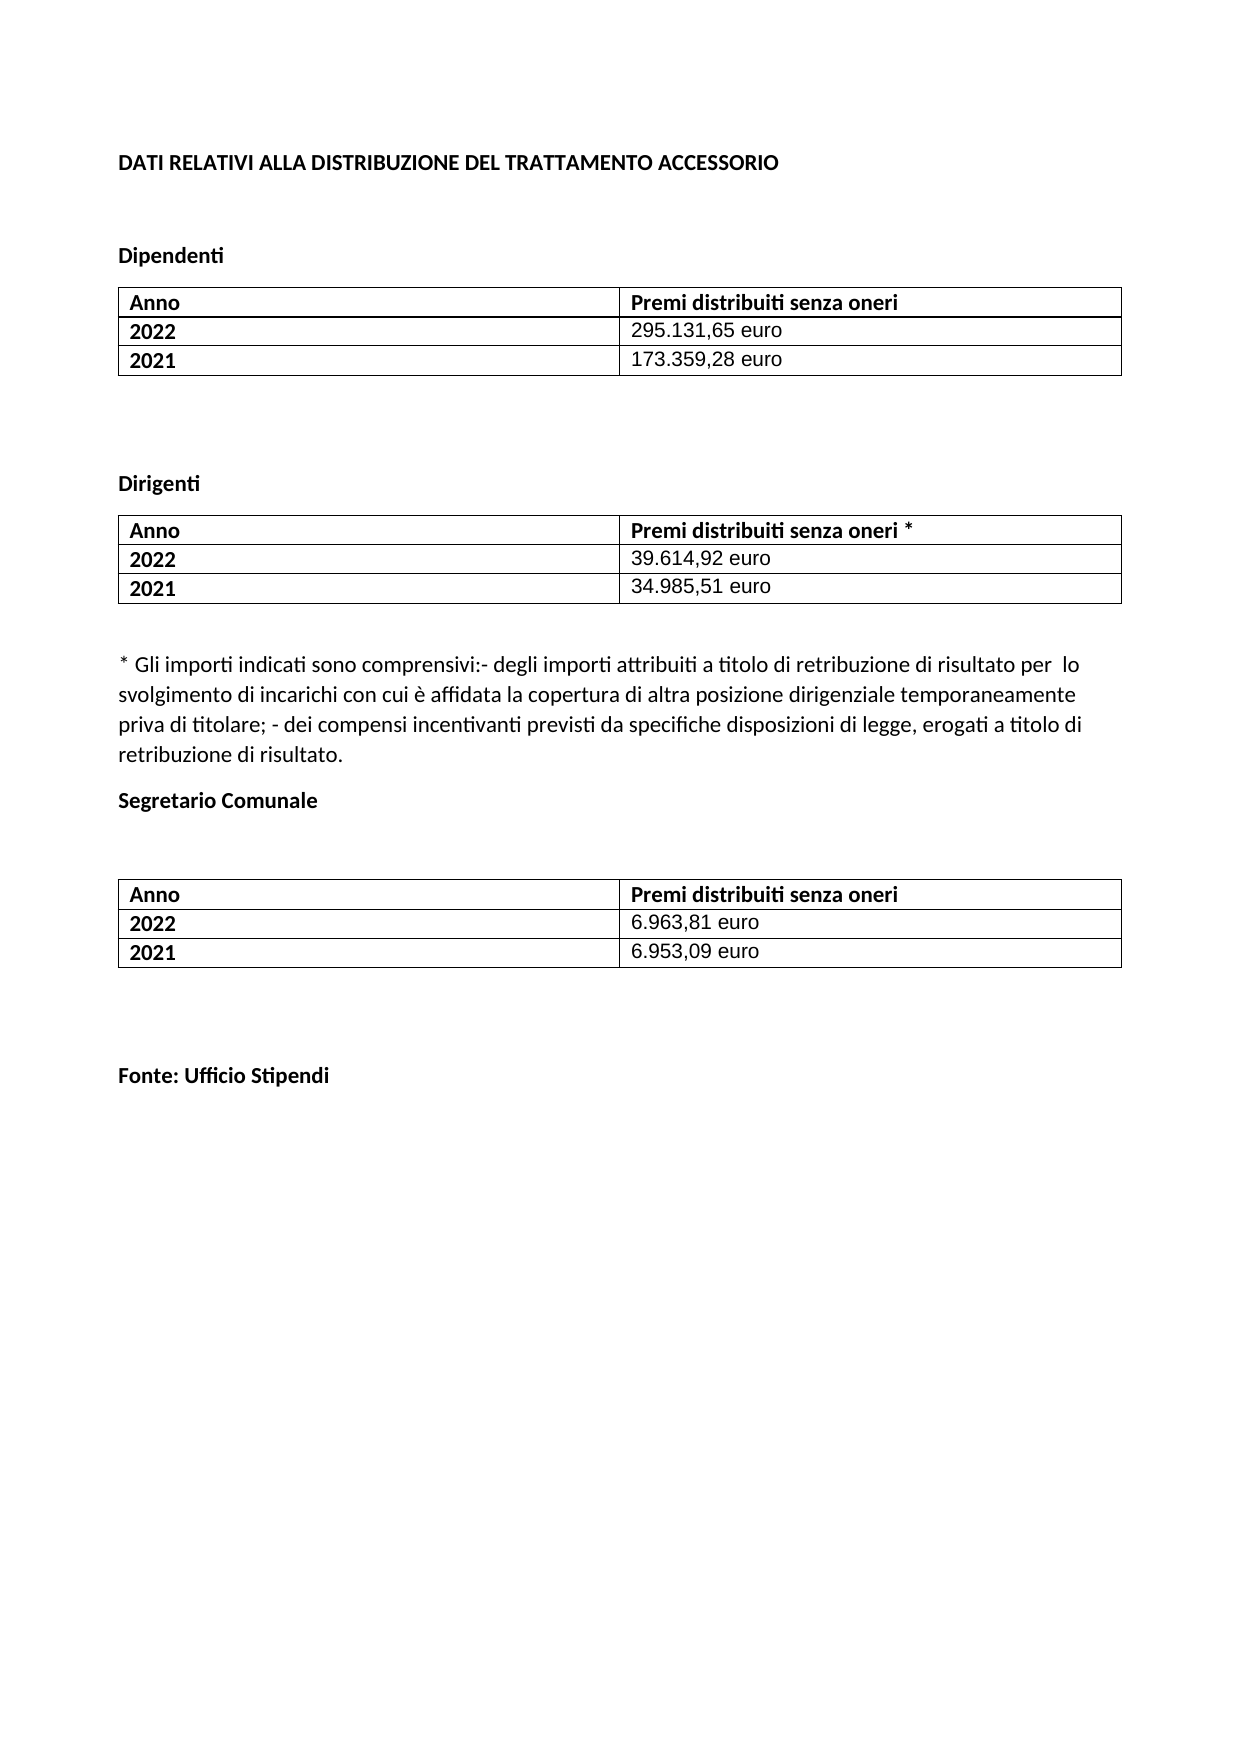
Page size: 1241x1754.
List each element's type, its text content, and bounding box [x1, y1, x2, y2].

table_header Anno [119, 516, 619, 544]
text Segretario Comunale [118, 786, 1122, 814]
table_cell 34.985,51 euro [620, 574, 1121, 602]
table_cell 2021 [119, 939, 619, 967]
table_header Premi distribuiti senza oneri [620, 288, 1121, 316]
table_cell 2022 [119, 545, 619, 573]
text DATI RELATIVI ALLA DISTRIBUZIONE DEL TRATTAMENTO ACCESSORIO [118, 148, 1122, 176]
table_cell 2021 [119, 346, 619, 374]
text Dipendenti [118, 241, 1122, 269]
table_cell 39.614,92 euro [620, 545, 1121, 573]
table_cell 2022 [119, 910, 619, 937]
table_header Anno [119, 288, 619, 316]
text Fonte: Ufficio Stipendi [118, 1061, 1122, 1089]
table_header Premi distribuiti senza oneri * [620, 516, 1121, 544]
table_cell 173.359,28 euro [620, 346, 1121, 374]
text * Gli importi indicati sono comprensivi:- degli importi attribuiti a titolo di retribuzione di risultato per lo svolgimento di incarichi con cui è affidata la copertura di altra posizione dirigenziale temporaneamente priva di titolare; - dei compensi incentivanti previsti da specifiche disposizioni di legge, erogati a titolo di retribuzione di risultato. [118, 650, 1122, 768]
table_header Premi distribuiti senza oneri [620, 880, 1121, 908]
table_cell 2022 [119, 318, 619, 345]
text Dirigenti [118, 469, 1122, 497]
table_cell 2021 [119, 574, 619, 602]
table_cell 6.953,09 euro [620, 939, 1121, 967]
table_cell 295.131,65 euro [620, 318, 1121, 345]
table_header Anno [119, 880, 619, 908]
table_cell 6.963,81 euro [620, 910, 1121, 937]
